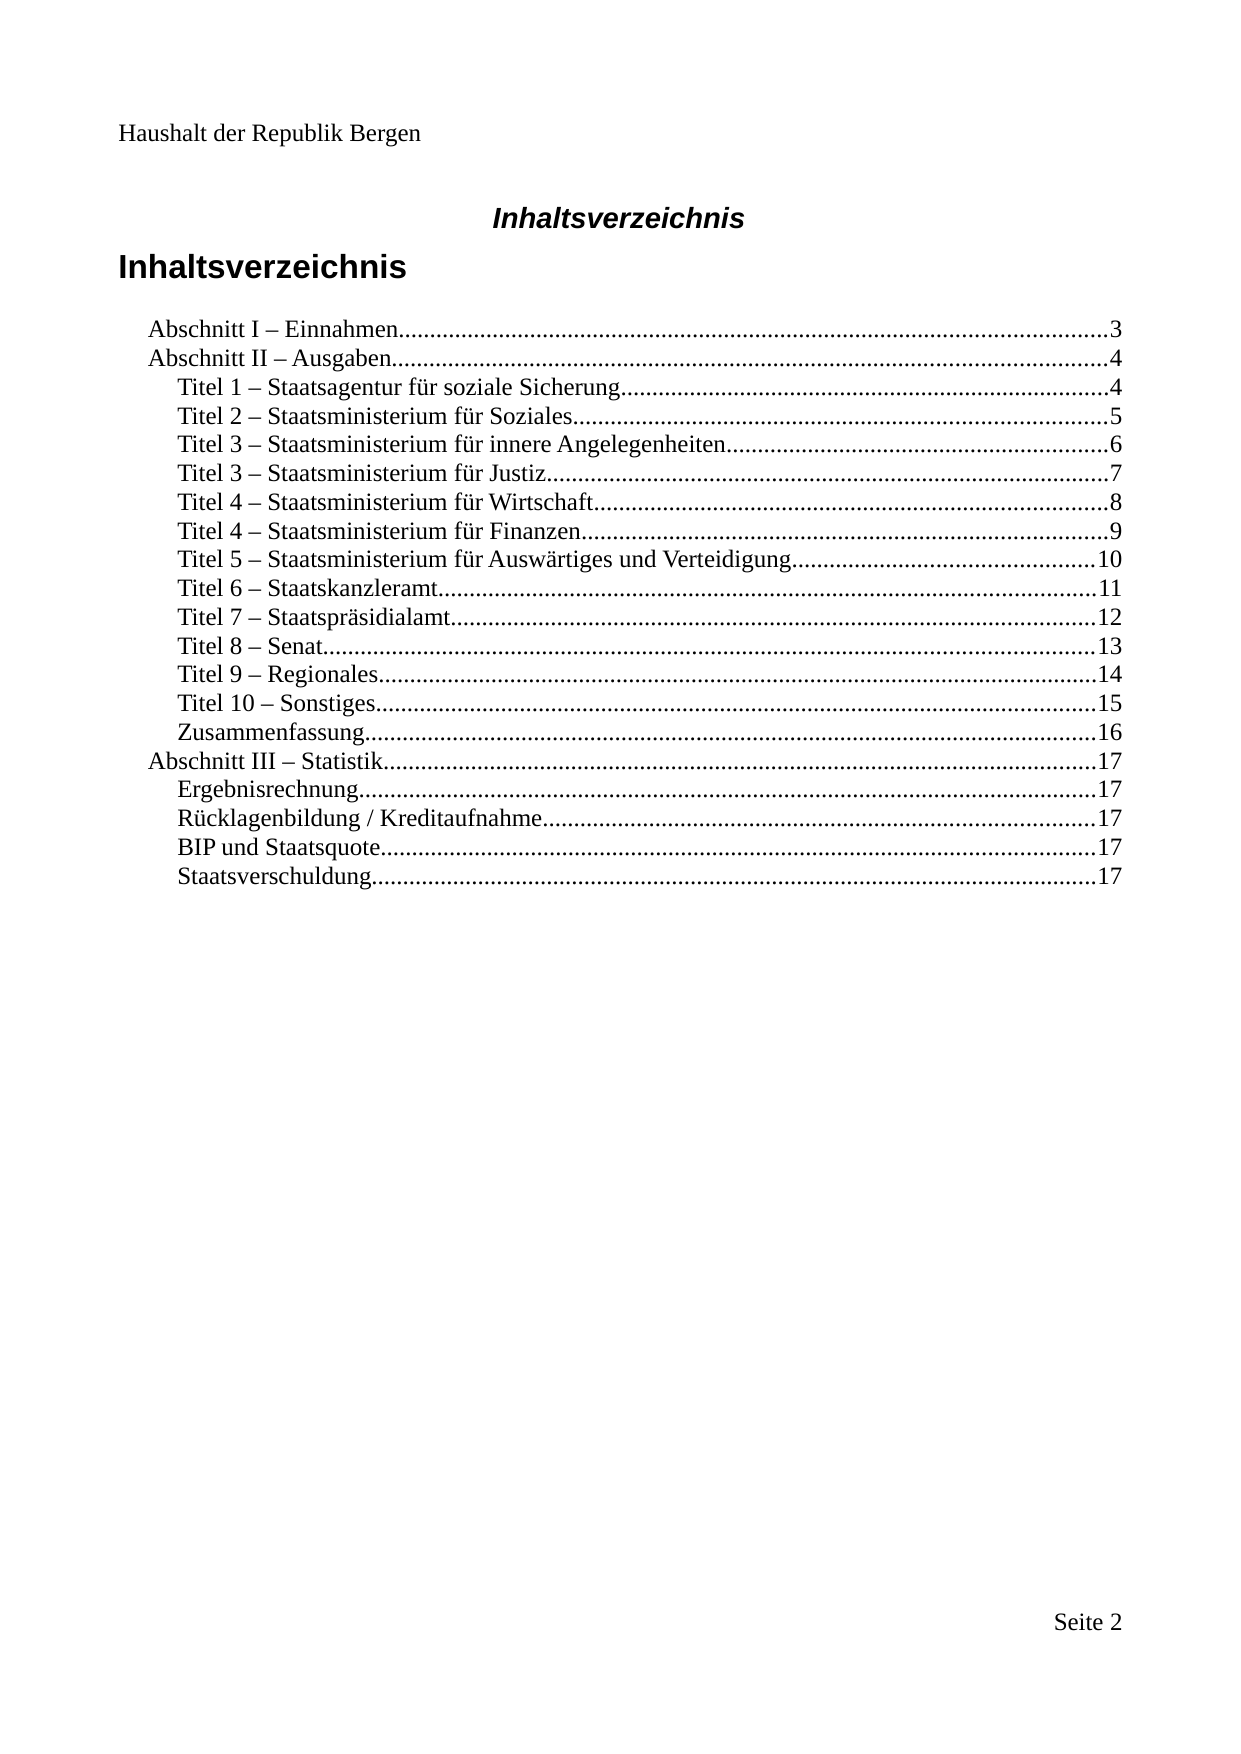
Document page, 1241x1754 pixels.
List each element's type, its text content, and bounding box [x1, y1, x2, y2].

text Titel 8 – Senat 13 [177, 631, 1122, 659]
text Titel 7 – Staatspräsidialamt 12 [177, 602, 1122, 631]
subtitle Inhaltsverzeichnis [118, 201, 1122, 235]
text Titel 6 – Staatskanzleramt 11 [177, 573, 1122, 602]
text Titel 4 – Staatsministerium für Finanzen 9 [177, 516, 1122, 544]
text Titel 9 – Regionales 14 [177, 659, 1122, 688]
text Titel 3 – Staatsministerium für Justiz 7 [177, 458, 1122, 487]
text Rücklagenbildung / Kreditaufnahme 17 [177, 803, 1122, 832]
text Staatsverschuldung 17 [177, 861, 1122, 889]
text BIP und Staatsquote 17 [177, 832, 1122, 861]
text Abschnitt III – Statistik 17 [148, 746, 1122, 774]
text Titel 4 – Staatsministerium für Wirtschaft 8 [177, 487, 1122, 516]
text Abschnitt I – Einnahmen 3 [148, 314, 1122, 343]
text Titel 3 – Staatsministerium für innere Angelegenheiten 6 [177, 429, 1122, 458]
text Titel 1 – Staatsagentur für soziale Sicherung 4 [177, 372, 1122, 401]
text Ergebnisrechnung 17 [177, 774, 1122, 803]
text Titel 5 – Staatsministerium für Auswärtiges und Verteidigung 10 [177, 544, 1122, 573]
text Abschnitt II – Ausgaben 4 [148, 343, 1122, 372]
text Titel 2 – Staatsministerium für Soziales 5 [177, 401, 1122, 429]
text Titel 10 – Sonstiges 15 [177, 688, 1122, 717]
text Zusammenfassung 16 [177, 717, 1122, 746]
subtitle Inhaltsverzeichnis [118, 247, 1122, 286]
